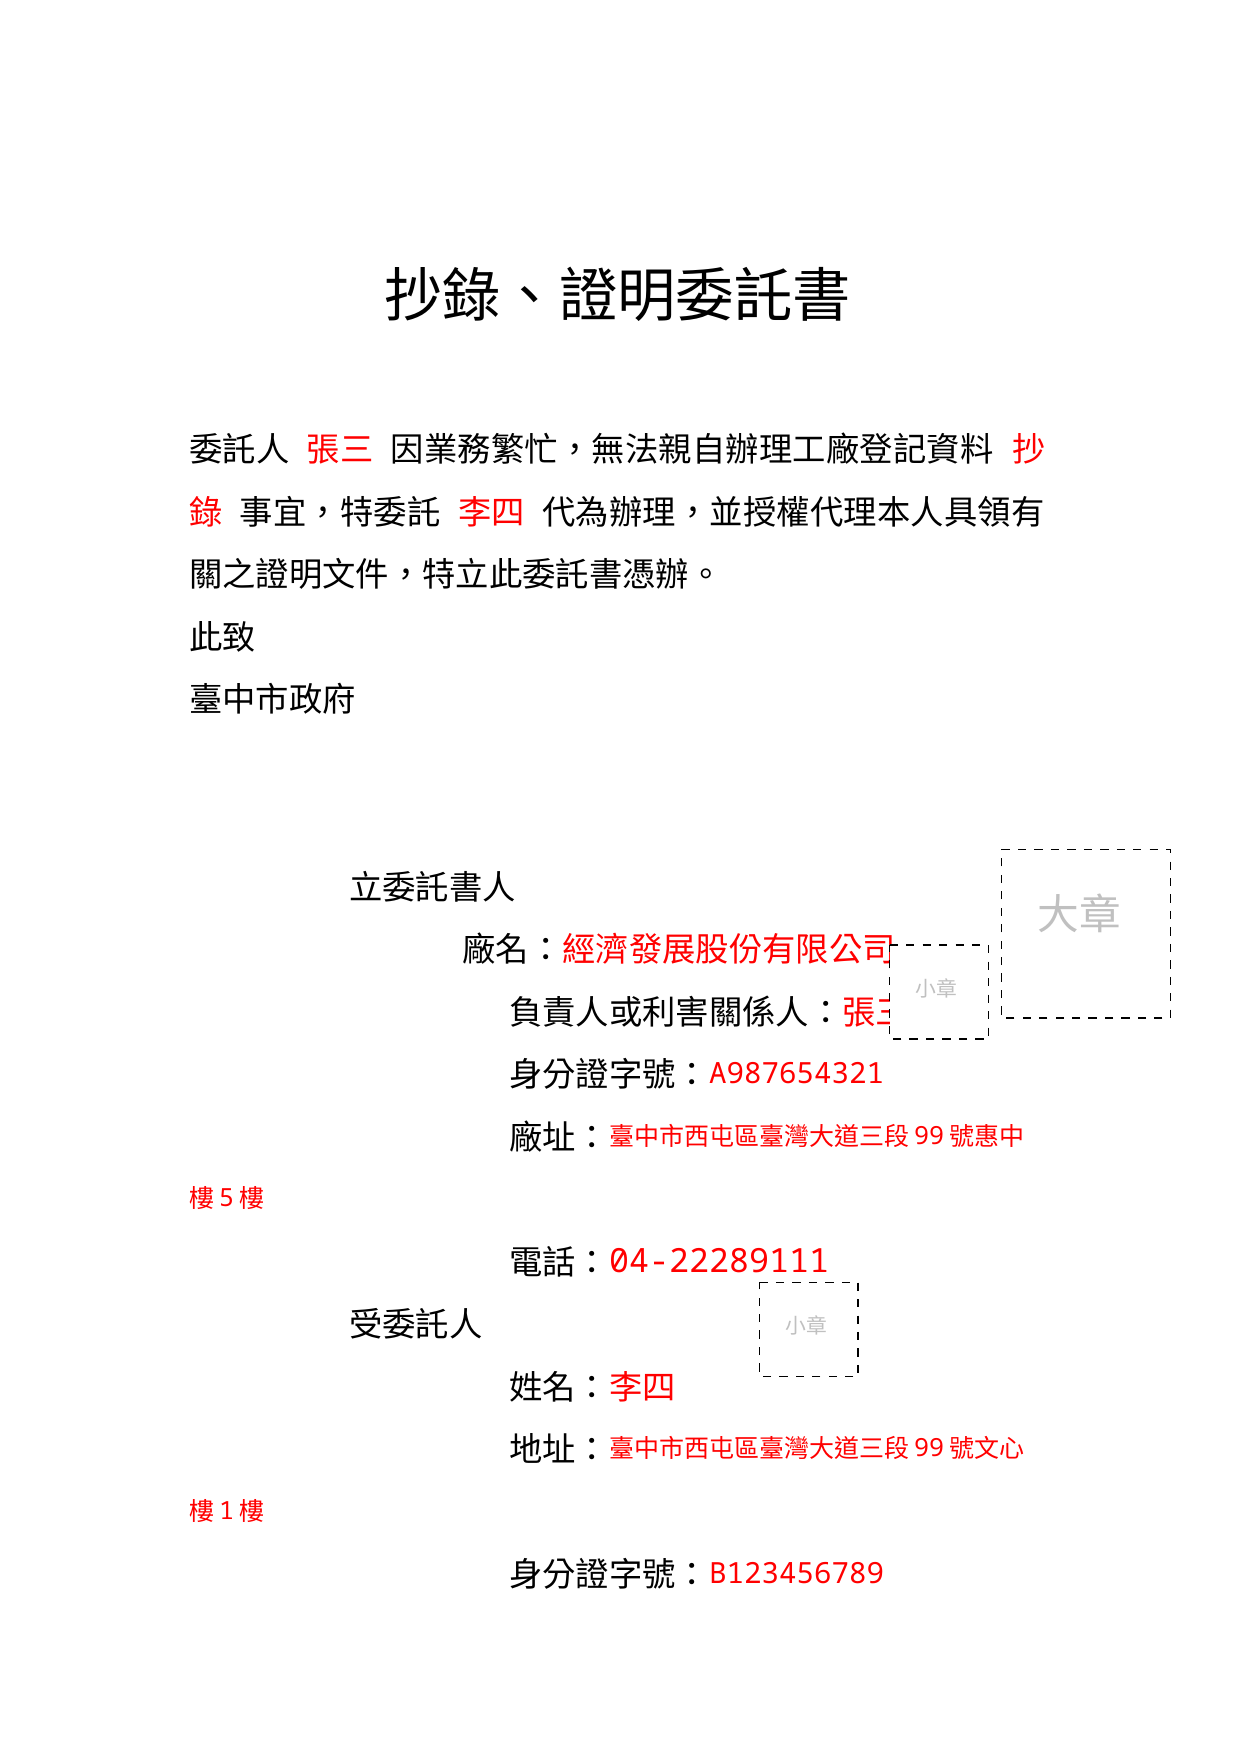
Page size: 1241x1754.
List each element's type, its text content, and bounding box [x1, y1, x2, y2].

text 姓名：李四 [189, 1343, 1045, 1405]
text 委託人 張三 因業務繁忙，無法親自辦理工廠登記資料 抄錄 事宜，特委託 李四 代為辦理，並授權代理本人具領有關之證明文件，特立此委託書憑辦。 [189, 405, 1045, 593]
text 地址：臺中市西屯區臺灣大道三段99號文心樓1樓 [189, 1405, 1045, 1530]
text 廠名：經濟發展股份有限公司 [189, 905, 1002, 968]
text 此致 [189, 593, 1045, 655]
text 受委託人 [189, 1280, 1045, 1343]
text 身分證字號：A987654321 [189, 1030, 1045, 1093]
text 抄錄、證明委託書 [189, 218, 1045, 343]
text 電話：04-22289111 [189, 1218, 1045, 1280]
text 負責人或利害關係人：張三 [988, 968, 1045, 1030]
text 立委託書人 [189, 843, 1045, 905]
text 臺中市政府 [189, 655, 1045, 718]
text 負責人或利害關係人：張三 [189, 968, 890, 1030]
text 身分證字號：B123456789 [189, 1530, 1045, 1593]
text 廠址：臺中市西屯區臺灣大道三段99號惠中樓5樓 [189, 1093, 1045, 1218]
